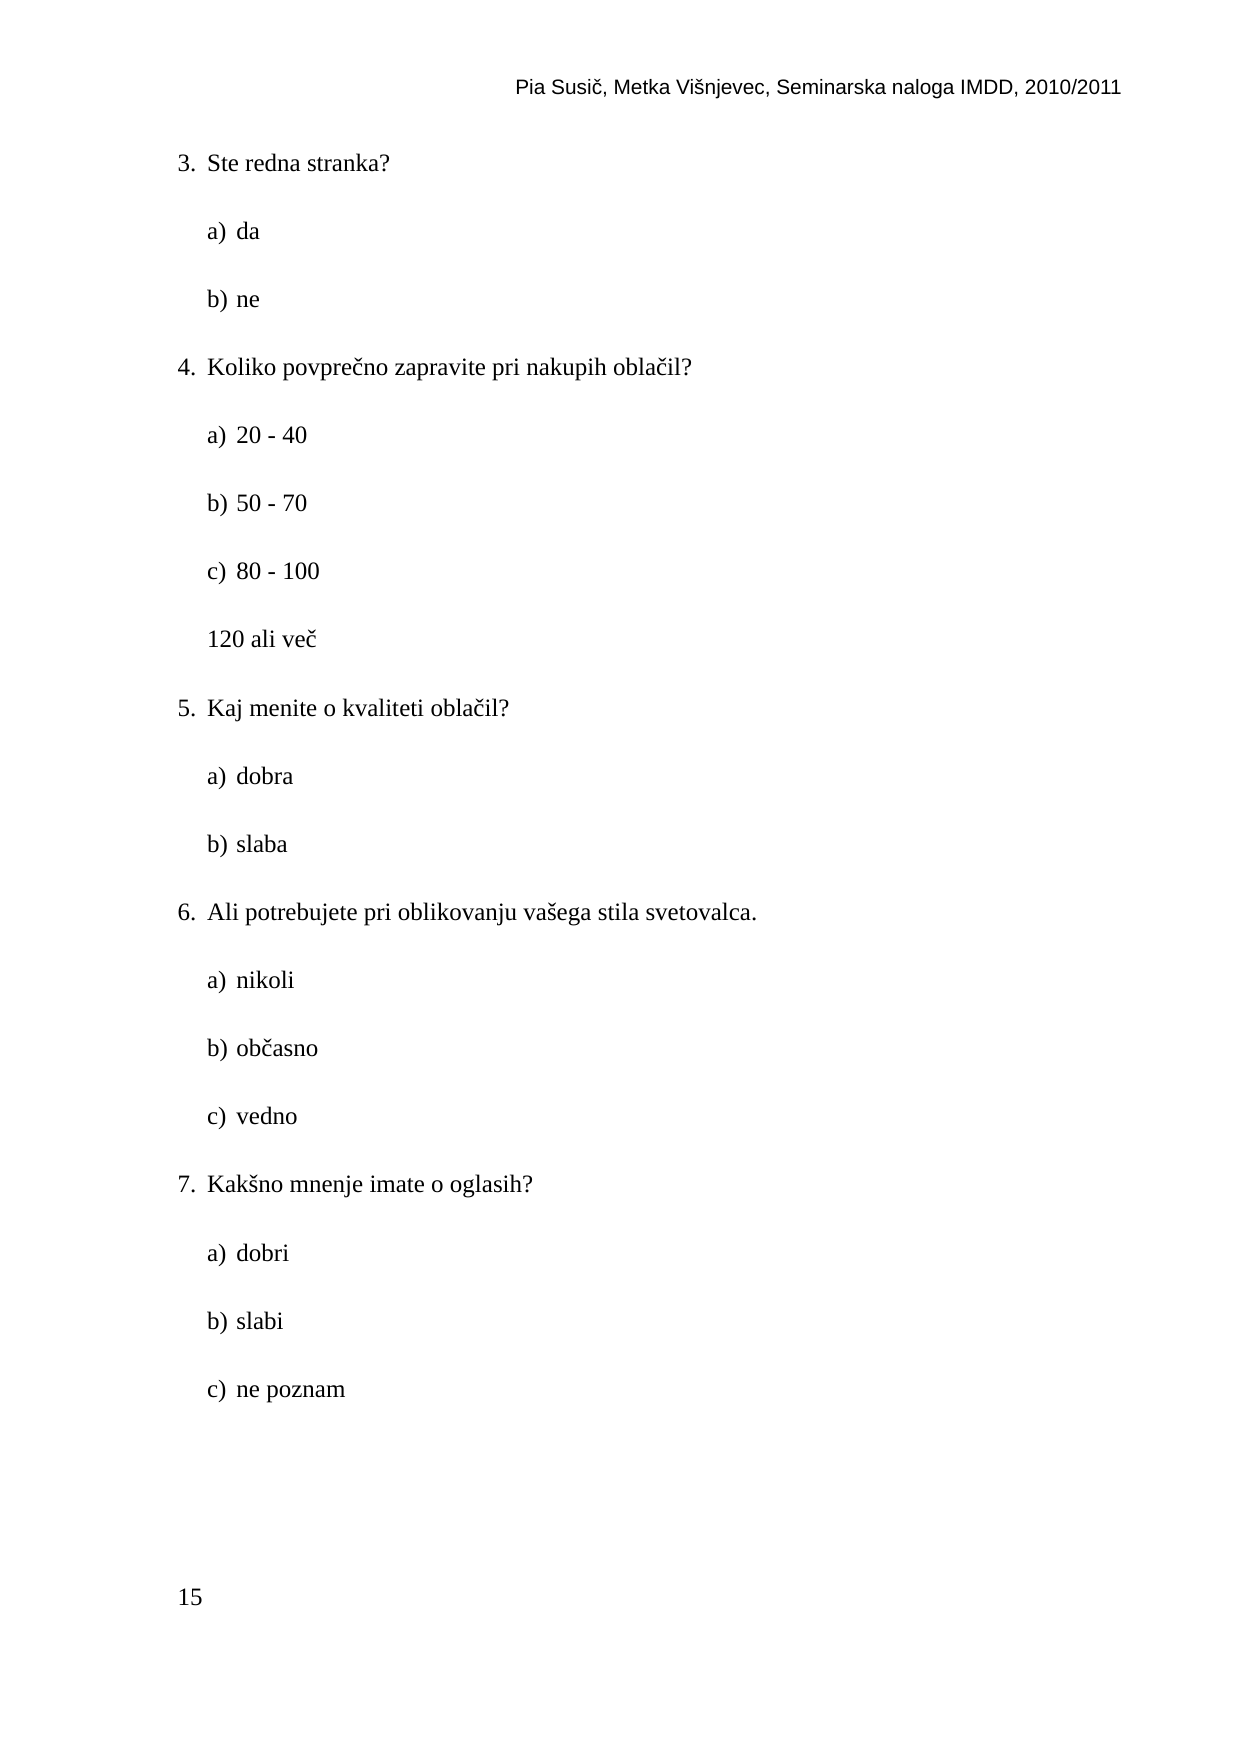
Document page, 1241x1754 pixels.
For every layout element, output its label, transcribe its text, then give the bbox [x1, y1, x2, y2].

list Koliko povprečno zapravite pri nakupih oblačil? [177, 352, 1122, 381]
list vedno [207, 1101, 1122, 1130]
list dobri [207, 1238, 1122, 1266]
list slabi [207, 1306, 1122, 1334]
list Kakšno mnenje imate o oglasih? [177, 1169, 1122, 1198]
list 50 - 70 [207, 488, 1122, 517]
list ne poznam [207, 1374, 1122, 1403]
list občasno [207, 1033, 1122, 1062]
text 120 ali več [207, 624, 1122, 653]
list slaba [207, 829, 1122, 858]
list Kaj menite o kvaliteti oblačil? [177, 693, 1122, 721]
list nikoli [207, 965, 1122, 994]
list 20 - 40 [207, 420, 1122, 449]
list Ste redna stranka? [177, 148, 1122, 176]
list da [207, 216, 1122, 244]
list 80 - 100 [207, 556, 1122, 585]
list dobra [207, 761, 1122, 789]
list ne [207, 284, 1122, 313]
list Ali potrebujete pri oblikovanju vašega stila svetovalca. [177, 897, 1122, 926]
